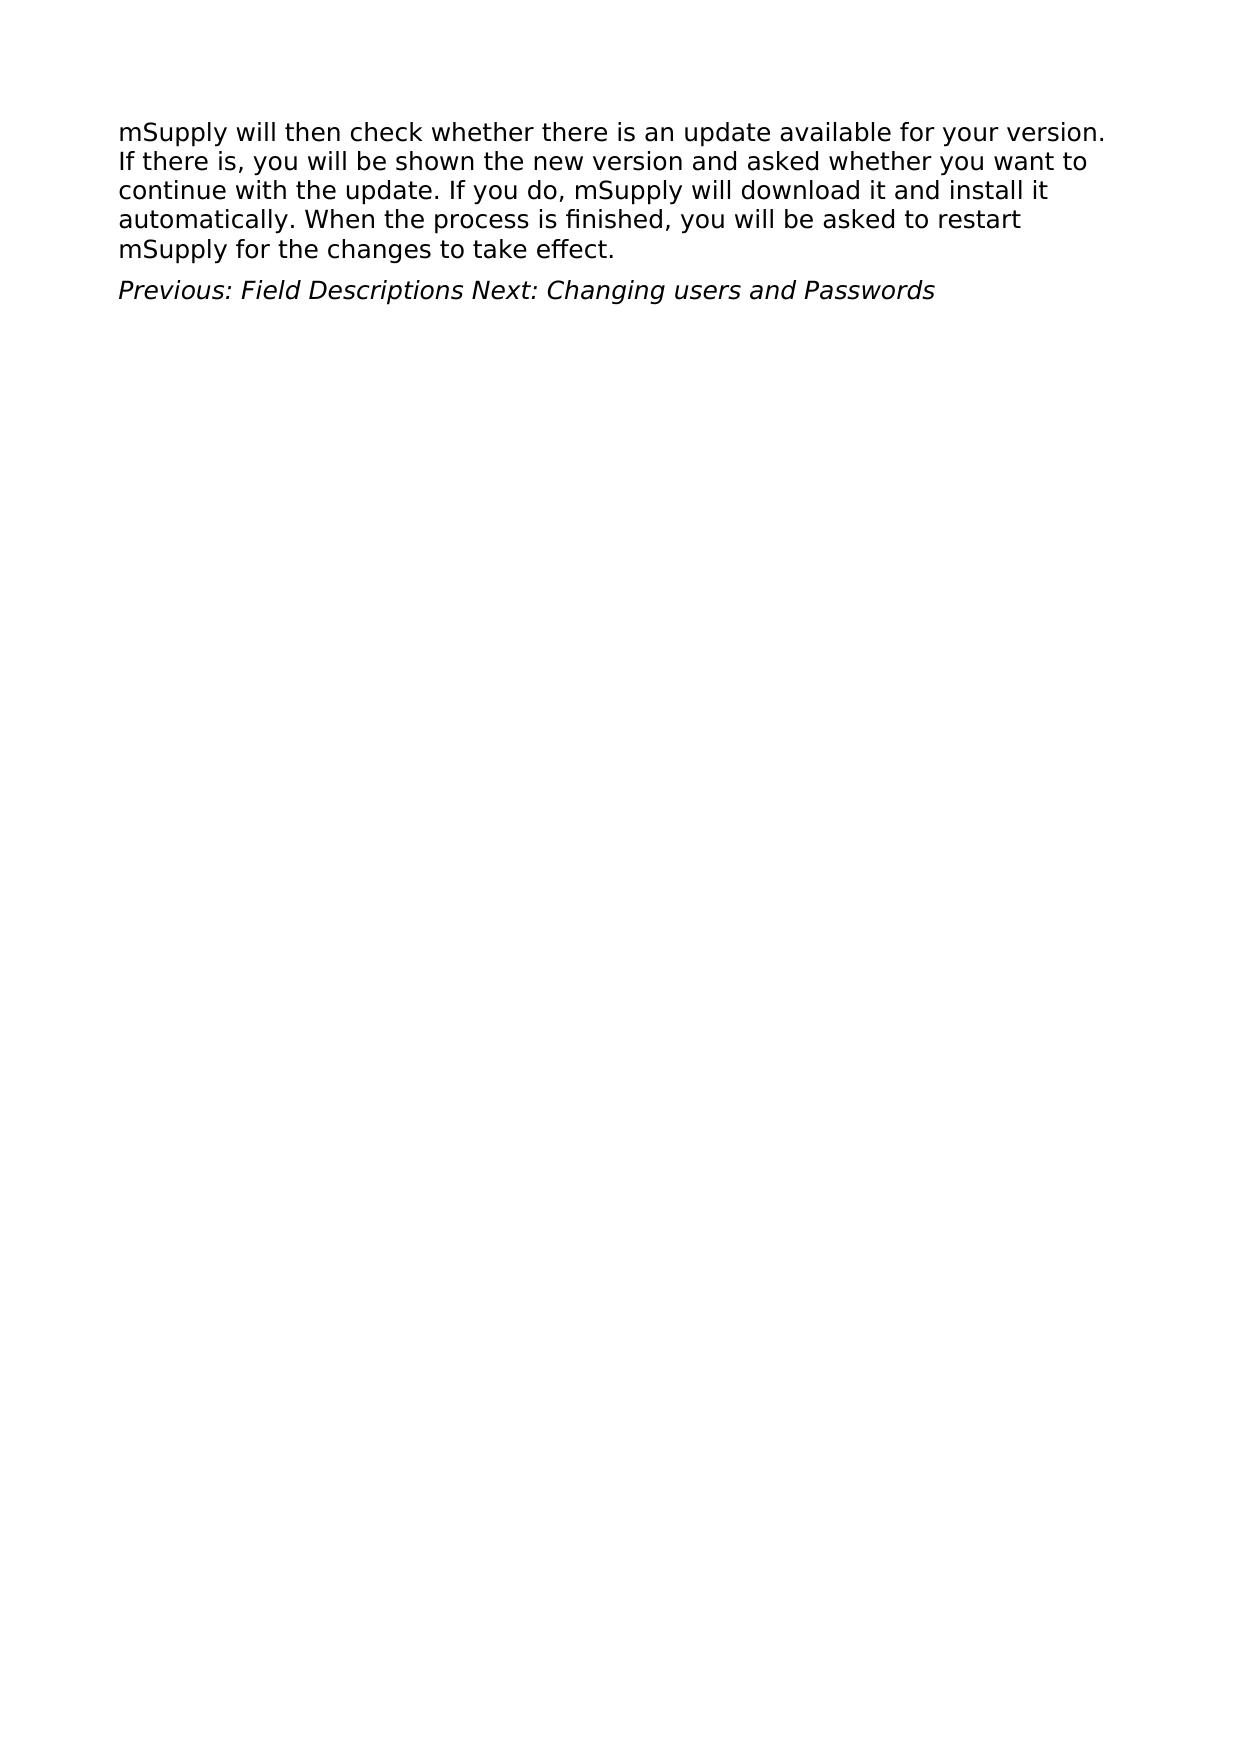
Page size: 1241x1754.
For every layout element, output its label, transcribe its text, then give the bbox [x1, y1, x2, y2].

text mSupply will then check whether there is an update available for your version. If there is, you will be shown the new version and asked whether you want to continue with the update. If you do, mSupply will download it and install it automatically. When the process is finished, you will be asked to restart mSupply for the changes to take effect. [118, 118, 1122, 264]
text Previous: Field Descriptions Next: Changing users and Passwords [118, 276, 1122, 306]
